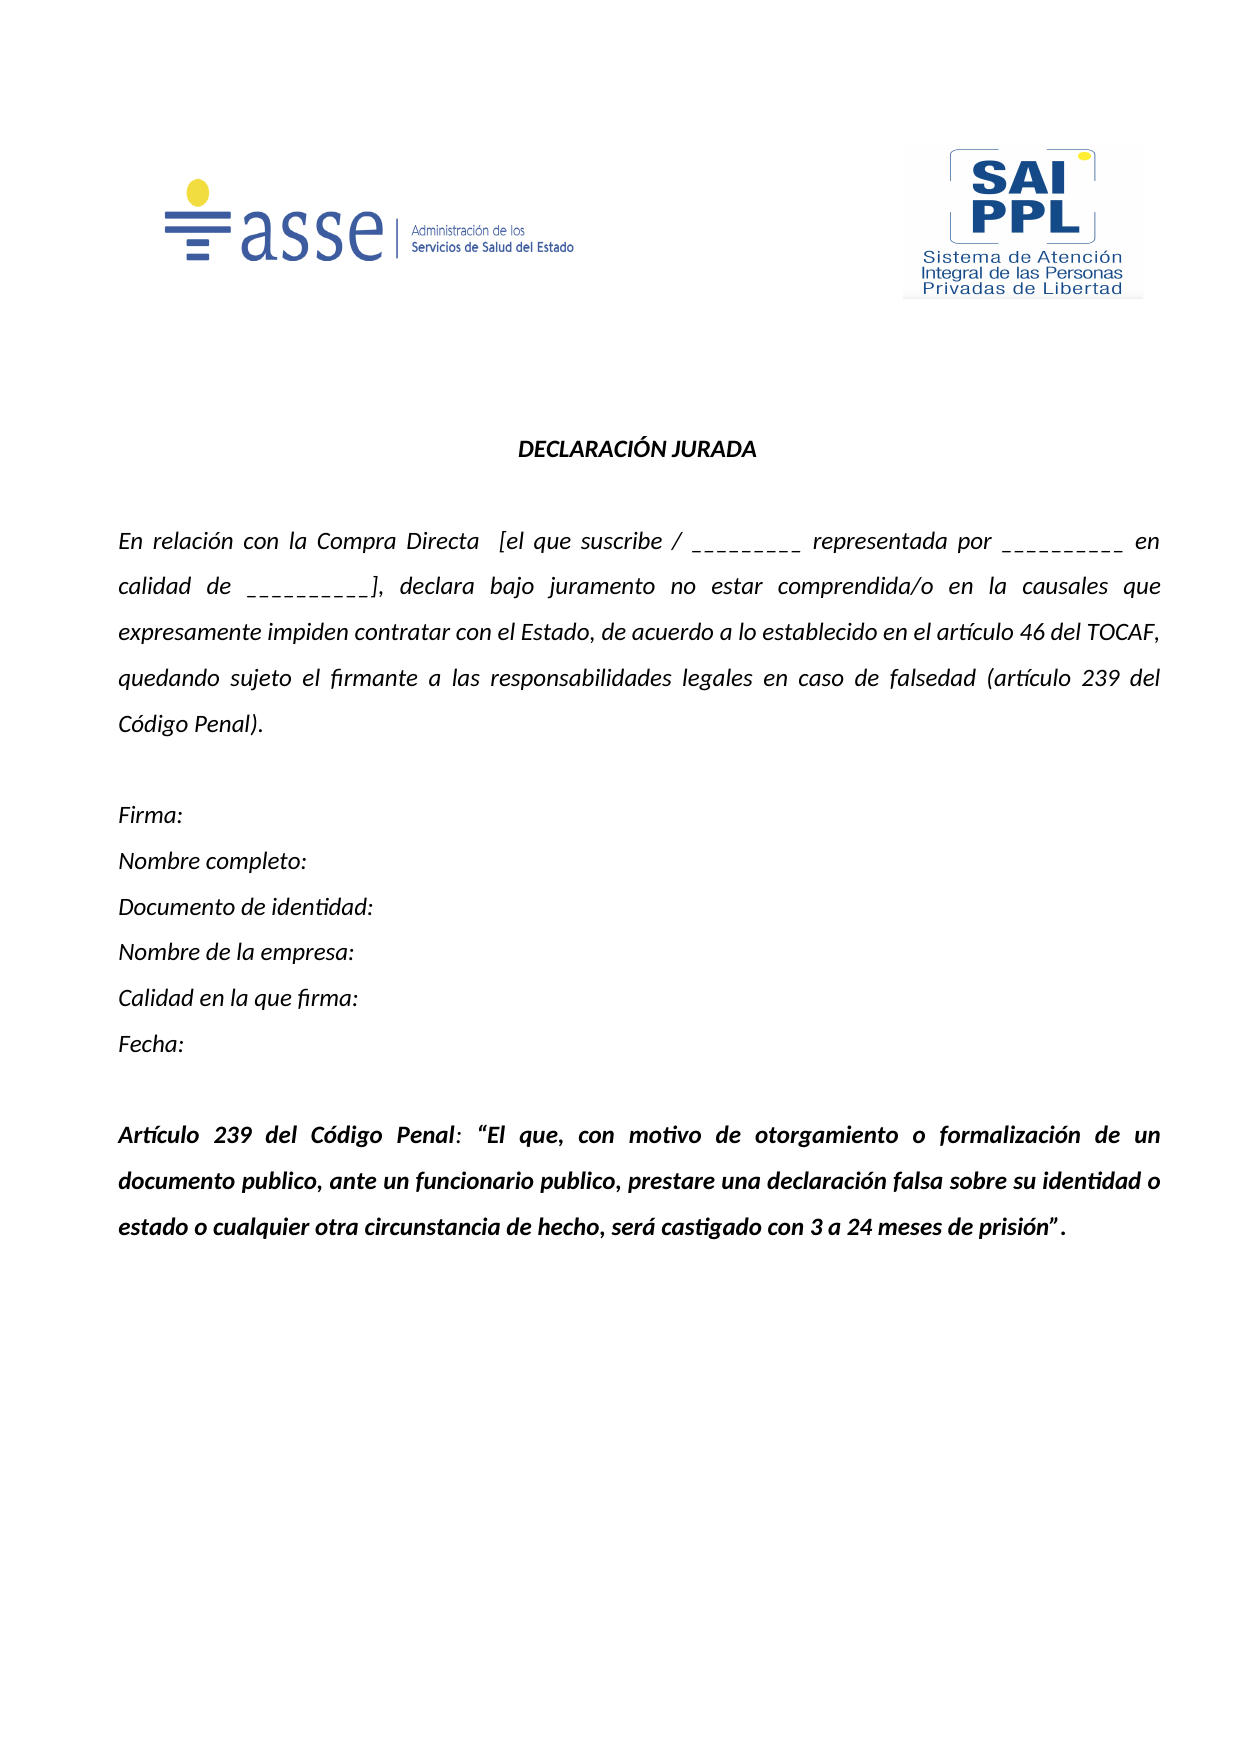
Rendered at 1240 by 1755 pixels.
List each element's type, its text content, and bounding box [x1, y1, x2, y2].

text Nombre completo: [118, 845, 1164, 875]
text Documento de identidad: [118, 891, 1164, 921]
text Nombre de la empresa: [118, 936, 1164, 967]
text En relación con la Compra Directa [el que suscribe / _________ representada por __________ en calidad de __________], declara bajo juramento no estar comprendida/o en la causales que expresamente impiden contratar con el Estado, de acuerdo a lo establecido en el artículo 46 del TOCAF, quedando sujeto el firmante a las responsabilidades legales en caso de falsedad (artículo 239 del Código Penal). [118, 525, 1164, 738]
picture [902, 145, 1144, 299]
text Artículo 239 del Código Penal: “El que, con motivo de otorgamiento o formalización de un documento publico, ante un funcionario publico, prestare una declaración falsa sobre su identidad o estado o cualquier otra circunstancia de hecho, será castigado con 3 a 24 meses de prisión”. [118, 1119, 1164, 1241]
text DECLARACIÓN JURADA [118, 433, 1164, 464]
text Firma: [118, 799, 1164, 830]
text Fecha: [118, 1028, 1164, 1058]
text Calidad en la que firma: [118, 982, 1164, 1013]
picture [118, 135, 619, 312]
